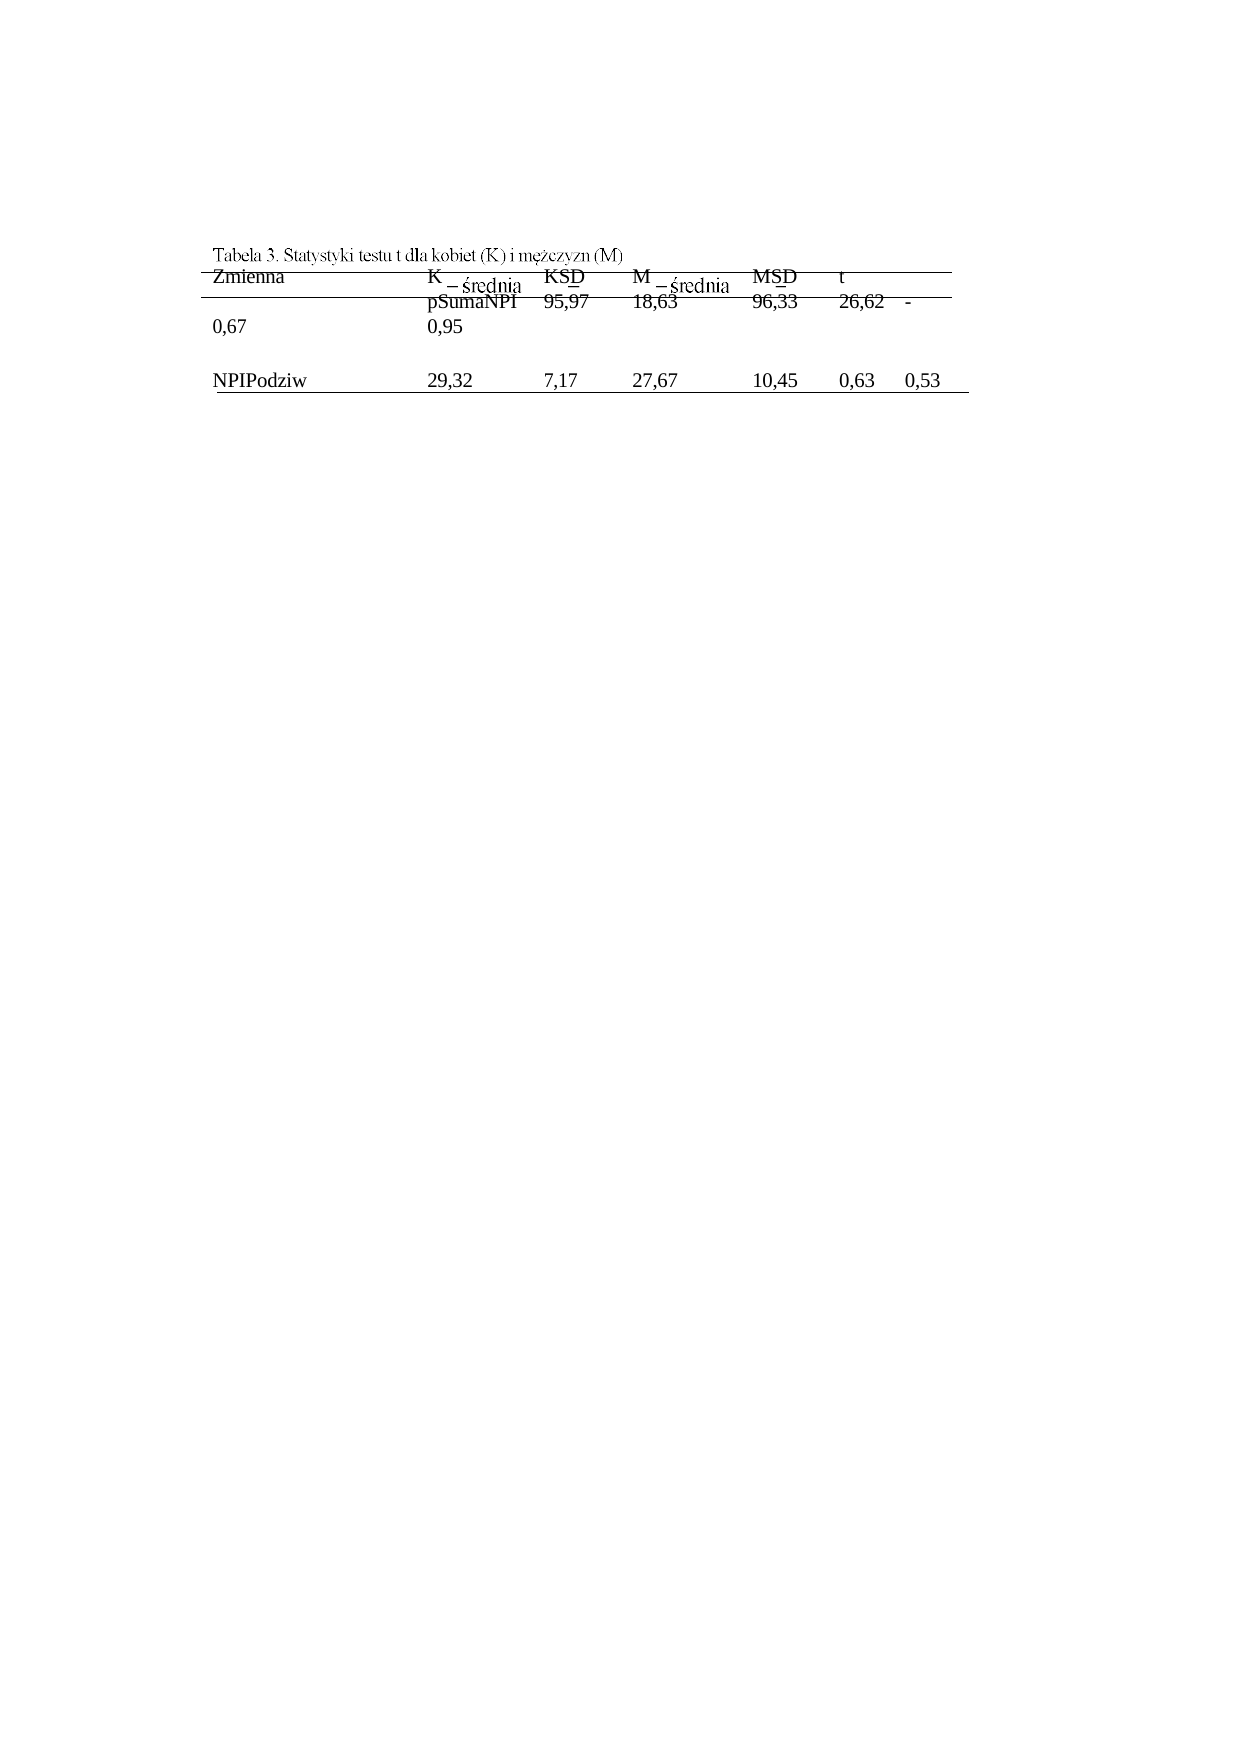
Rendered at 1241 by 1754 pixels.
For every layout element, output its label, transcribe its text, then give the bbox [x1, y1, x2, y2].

text Zmienna K KSD M MSD t pSumaNPI 95,97 18,63 96,33 26,62 -0,67 0,95 [212, 264, 941, 338]
text NPIPodziw 29,32 7,17 27,67 10,45 0,63 0,53 [212, 368, 1065, 392]
picture [213, 248, 622, 264]
